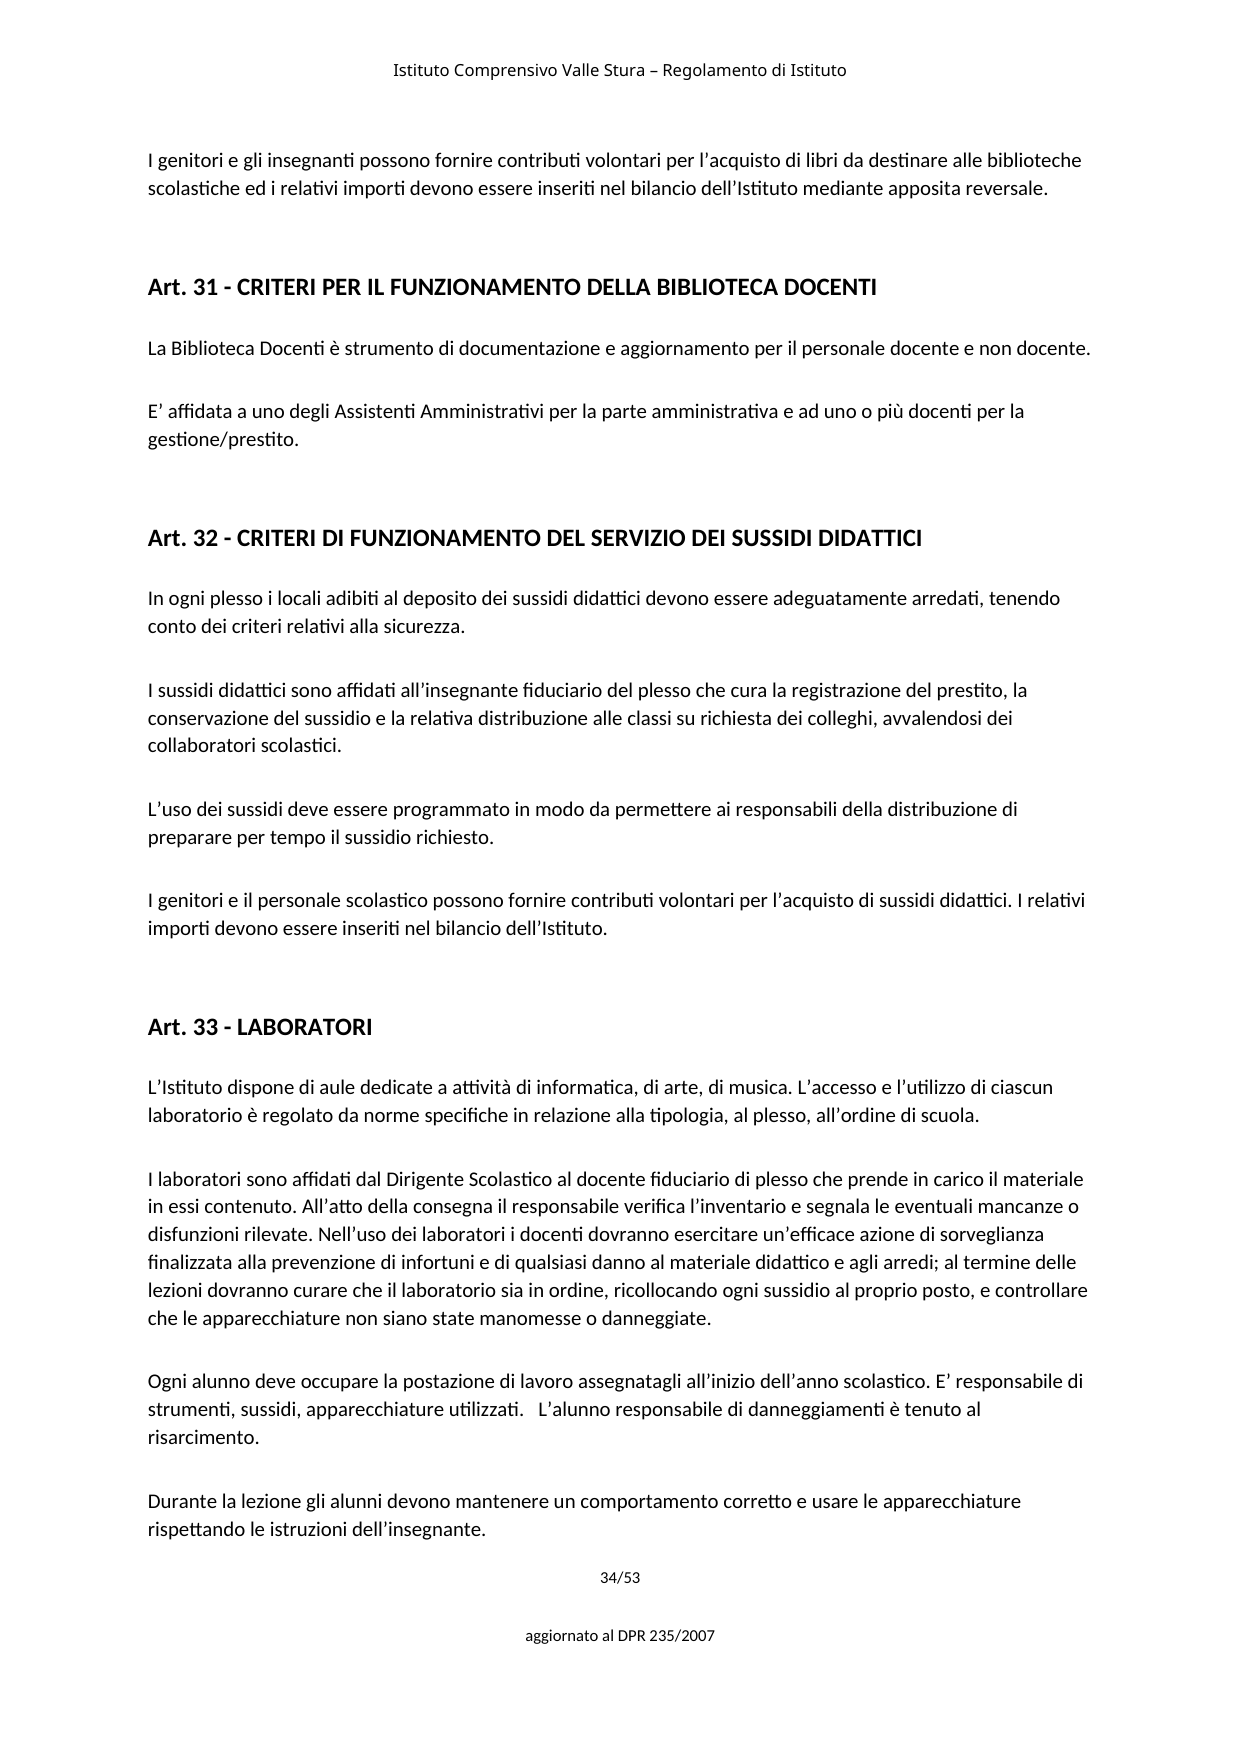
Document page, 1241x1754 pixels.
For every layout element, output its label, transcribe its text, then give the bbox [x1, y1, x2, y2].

text Ogni alunno deve occupare la postazione di lavoro assegnatagli all’inizio dell’anno scolastico. E’ responsabile di strumenti, sussidi, apparecchiature utilizzati. L’alunno responsabile di danneggiamenti è tenuto al risarcimento. [148, 1369, 1093, 1450]
text In ogni plesso i locali adibiti al deposito dei sussidi didattici devono essere adeguatamente arredati, tenendo conto dei criteri relativi alla sicurezza. [148, 586, 1093, 639]
text I genitori e il personale scolastico possono fornire contributi volontari per l’acquisto di sussidi didattici. I relativi importi devono essere inseriti nel bilancio dell’Istituto. [148, 887, 1093, 941]
subtitle Art. 33 - LABORATORI [148, 1011, 1093, 1041]
subtitle Art. 31 - CRITERI PER IL FUNZIONAMENTO DELLA BIBLIOTECA DOCENTI [148, 271, 1093, 302]
text L’uso dei sussidi deve essere programmato in modo da permettere ai responsabili della distribuzione di preparare per tempo il sussidio richiesto. [148, 796, 1093, 849]
text L’Istituto dispone di aule dedicate a attività di informatica, di arte, di musica. L’accesso e l’utilizzo di ciascun laboratorio è regolato da norme specifiche in relazione alla tipologia, al plesso, all’ordine di scuola. [148, 1074, 1093, 1128]
subtitle Art. 32 - CRITERI DI FUNZIONAMENTO DEL SERVIZIO DEI SUSSIDI DIDATTICI [148, 522, 1093, 552]
text La Biblioteca Docenti è strumento di documentazione e aggiornamento per il personale docente e non docente. [148, 335, 1093, 360]
text I sussidi didattici sono affidati all’insegnante fiduciario del plesso che cura la registrazione del prestito, la conservazione del sussidio e la relativa distribuzione alle classi su richiesta dei colleghi, avvalendosi dei collaboratori scolastici. [148, 677, 1093, 758]
text E’ affidata a uno degli Assistenti Amministrativi per la parte amministrativa e ad uno o più docenti per la gestione/prestito. [148, 398, 1093, 452]
text I genitori e gli insegnanti possono fornire contributi volontari per l’acquisto di libri da destinare alle biblioteche scolastiche ed i relativi importi devono essere inseriti nel bilancio dell’Istituto mediante apposita reversale. [148, 148, 1093, 201]
text Durante la lezione gli alunni devono mantenere un comportamento corretto e usare le apparecchiature rispettando le istruzioni dell’insegnante. [148, 1488, 1093, 1541]
text I laboratori sono affidati dal Dirigente Scolastico al docente fiduciario di plesso che prende in carico il materiale in essi contenuto. All’atto della consegna il responsabile verifica l’inventario e segnala le eventuali mancanze o disfunzioni rilevate. Nell’uso dei laboratori i docenti dovranno esercitare un’efficace azione di sorveglianza finalizzata alla prevenzione di infortuni e di qualsiasi danno al materiale didattico e agli arredi; al termine delle lezioni dovranno curare che il laboratorio sia in ordine, ricollocando ogni sussidio al proprio posto, e controllare che le apparecchiature non siano state manomesse o danneggiate. [148, 1166, 1093, 1331]
